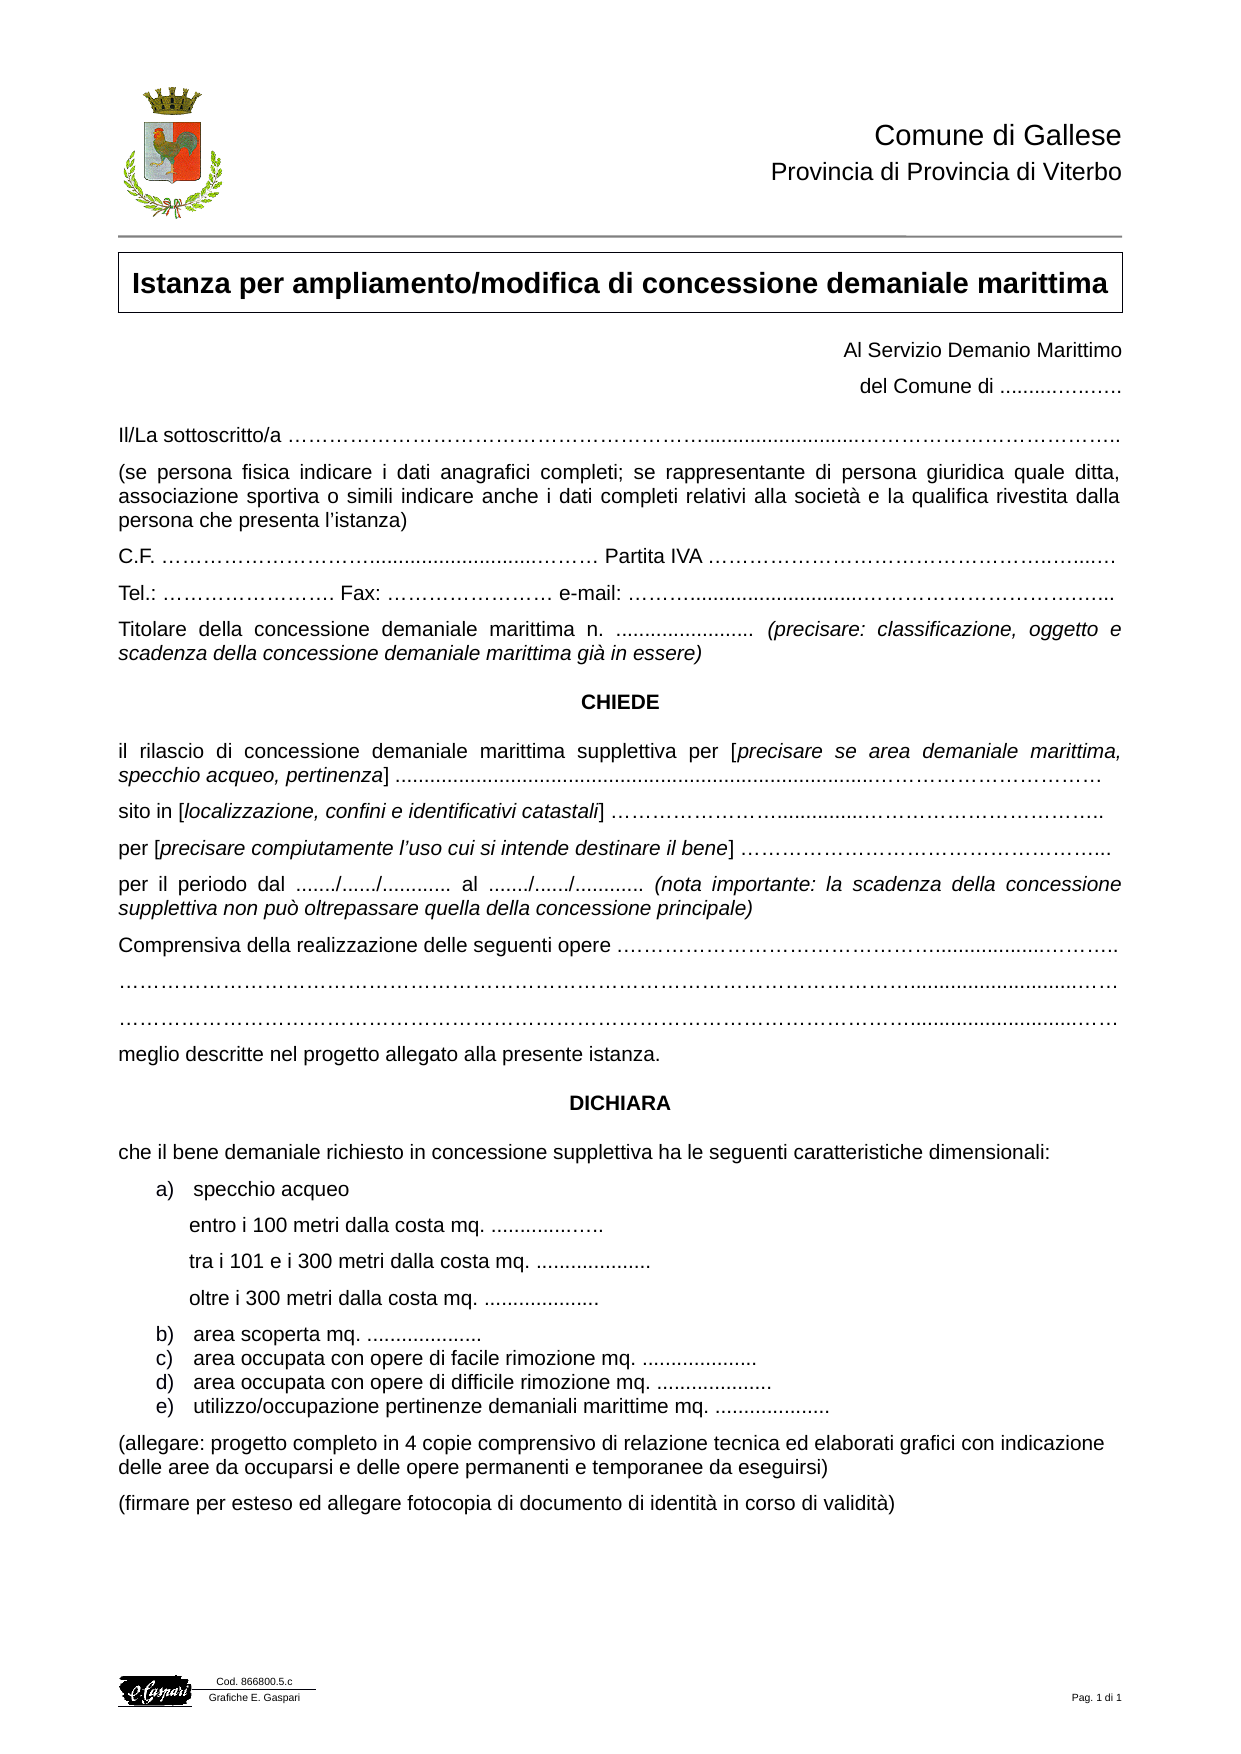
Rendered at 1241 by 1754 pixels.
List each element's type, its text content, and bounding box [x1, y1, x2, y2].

text Comune di Gallese [224, 118, 1122, 152]
text Titolare della concessione demaniale marittima n. ........................ (precisare: classificazione, oggetto e scadenza della concessione demaniale marittima già in essere) [118, 617, 1122, 665]
list area scoperta mq. .................... [156, 1322, 1122, 1346]
text del Comune di ..........…..….. [118, 374, 1122, 398]
text (allegare: progetto completo in 4 copie comprensivo di relazione tecnica ed elaborati grafici con indicazione delle aree da occuparsi e delle opere permanenti e temporanee da eseguirsi) [118, 1431, 1122, 1478]
text DICHIARA [118, 1091, 1122, 1115]
text (firmare per esteso ed allegare fotocopia di documento di identità in corso di validità) [118, 1491, 1122, 1515]
text C.F. ………………………….............................……… Partita IVA …………………………………………..…....… [118, 544, 1122, 568]
list area occupata con opere di facile rimozione mq. .................... [156, 1346, 1122, 1370]
text Provincia di Provincia di Viterbo [224, 157, 1122, 185]
text per [precisare compiutamente l’uso cui si intende destinare il bene] ……………………………………………... [118, 836, 1122, 860]
picture [122, 87, 224, 219]
text Al Servizio Demanio Marittimo [118, 338, 1122, 362]
text tra i 101 e i 300 metri dalla costa mq. .................... [189, 1249, 1122, 1273]
list area occupata con opere di difficile rimozione mq. .................... [156, 1370, 1122, 1394]
list specchio acqueo [156, 1176, 1122, 1200]
text CHIEDE [118, 690, 1122, 714]
list utilizzo/occupazione pertinenze demaniali marittime mq. .................... [156, 1394, 1122, 1418]
text entro i 100 metri dalla costa mq. ..............….. [189, 1213, 1122, 1237]
text sito in [localizzazione, confini e identificativi catastali] ……………………...............…………………………….. [118, 799, 1122, 823]
text …………………………………………………………………………………………………….............................…… [118, 1006, 1122, 1029]
text Il/La sottoscritto/a ……………………………………………………...........................……………………………….. [118, 423, 1122, 447]
text Comprensiva della realizzazione delle seguenti opere .………………………………………...................……….. [118, 933, 1122, 957]
text …………………………………………………………………………………………………….............................…… [118, 969, 1122, 993]
text il rilascio di concessione demaniale marittima supplettiva per [precisare se area demaniale marittima, specchio acqueo, pertinenza] ...................................................................................…………………………… [118, 739, 1122, 787]
picture [118, 1674, 192, 1706]
table_header Istanza per ampliamento/modifica di concessione demaniale marittima [119, 253, 1122, 312]
text Tel.: ……………………. Fax: …………………… e-mail: ………..............................………………………….…... [118, 581, 1122, 604]
text per il periodo dal ......./....../............ al ......./....../............ (nota importante: la scadenza della concessione supplettiva non può oltrepassare quella della concessione principale) [118, 872, 1122, 920]
text meglio descritte nel progetto allegato alla presente istanza. [118, 1042, 1122, 1066]
text che il bene demaniale richiesto in concessione supplettiva ha le seguenti caratteristiche dimensionali: [118, 1140, 1122, 1164]
text oltre i 300 metri dalla costa mq. .................... [189, 1286, 1122, 1310]
text (se persona fisica indicare i dati anagrafici completi; se rappresentante di persona giuridica quale ditta, associazione sportiva o simili indicare anche i dati completi relativi alla società e la qualifica rivestita dalla persona che presenta l’istanza) [118, 460, 1122, 532]
